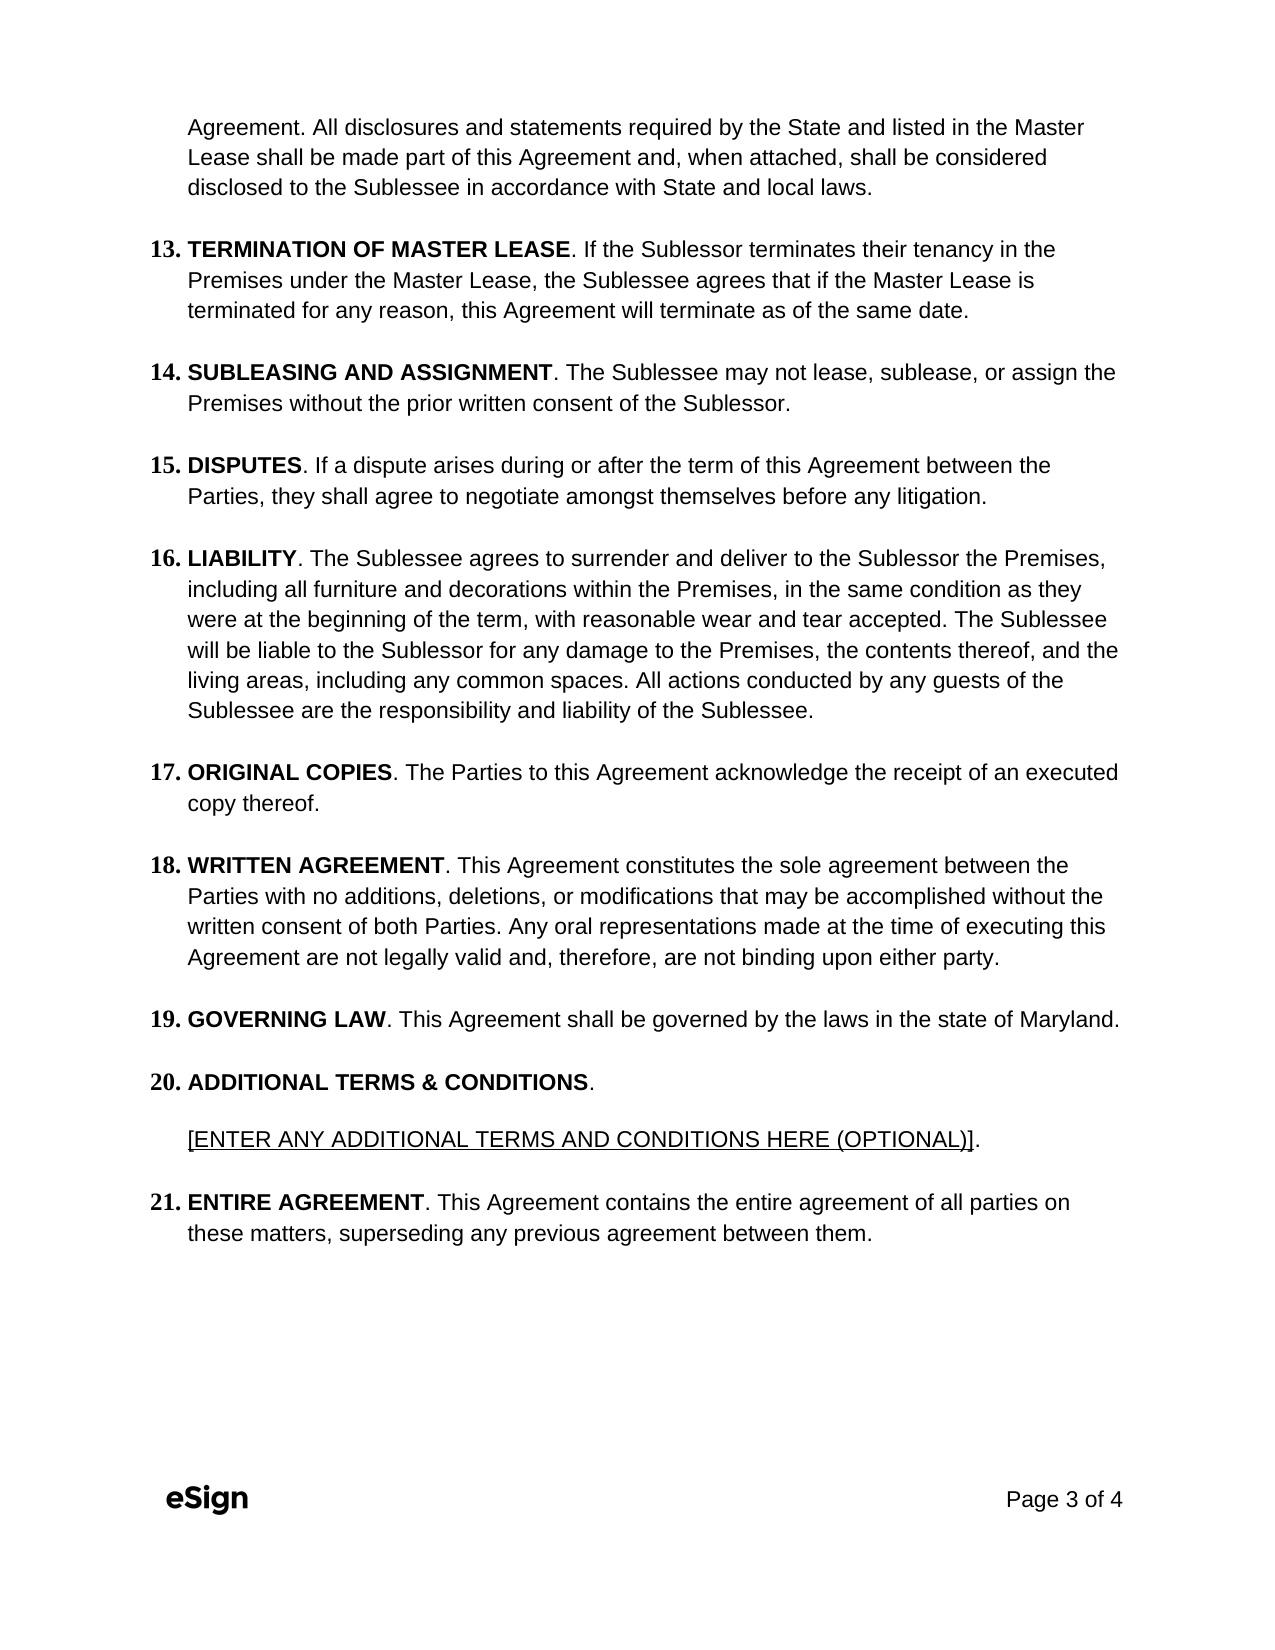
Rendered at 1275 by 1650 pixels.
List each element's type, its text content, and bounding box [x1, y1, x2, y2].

list GOVERNING LAW. This Agreement shall be governed by the laws in the state of Maryland. [150, 1004, 1125, 1033]
list ORIGINAL COPIES. The Parties to this Agreement acknowledge the receipt of an executed copy thereof. [150, 757, 1125, 816]
list Agreement. All disclosures and statements required by the State and listed in the Master Lease shall be made part of this Agreement and, when attached, shall be considered disclosed to the Sublessee in accordance with State and local laws. [150, 113, 1125, 200]
list [ENTER ANY ADDITIONAL TERMS AND CONDITIONS HERE (OPTIONAL)]. [187, 1126, 1125, 1153]
list ENTIRE AGREEMENT. This Agreement contains the entire agreement of all parties on these matters, superseding any previous agreement between them. [150, 1187, 1125, 1246]
list ADDITIONAL TERMS & CONDITIONS. [150, 1067, 1125, 1096]
list LIABILITY. The Sublessee agrees to surrender and deliver to the Sublessor the Premises, including all furniture and decorations within the Premises, in the same condition as they were at the beginning of the term, with reasonable wear and tear accepted. The Sublessee will be liable to the Sublessor for any damage to the Premises, the contents thereof, and the living areas, including any common spaces. All actions conducted by any guests of the Sublessee are the responsibility and liability of the Sublessee. [150, 543, 1125, 723]
list WRITTEN AGREEMENT. This Agreement constitutes the sole agreement between the Parties with no additions, deletions, or modifications that may be accomplished without the written consent of both Parties. Any oral representations made at the time of executing this Agreement are not legally valid and, therefore, are not binding upon either party. [150, 850, 1125, 970]
list TERMINATION OF MASTER LEASE. If the Sublessor terminates their tenancy in the Premises under the Master Lease, the Sublessee agrees that if the Master Lease is terminated for any reason, this Agreement will terminate as of the same date. [150, 234, 1125, 323]
list SUBLEASING AND ASSIGNMENT. The Sublessee may not lease, sublease, or assign the Premises without the prior written consent of the Sublessor. [150, 357, 1125, 416]
list DISPUTES. If a dispute arises during or after the term of this Agreement between the Parties, they shall agree to negotiate amongst themselves before any litigation. [150, 451, 1125, 509]
